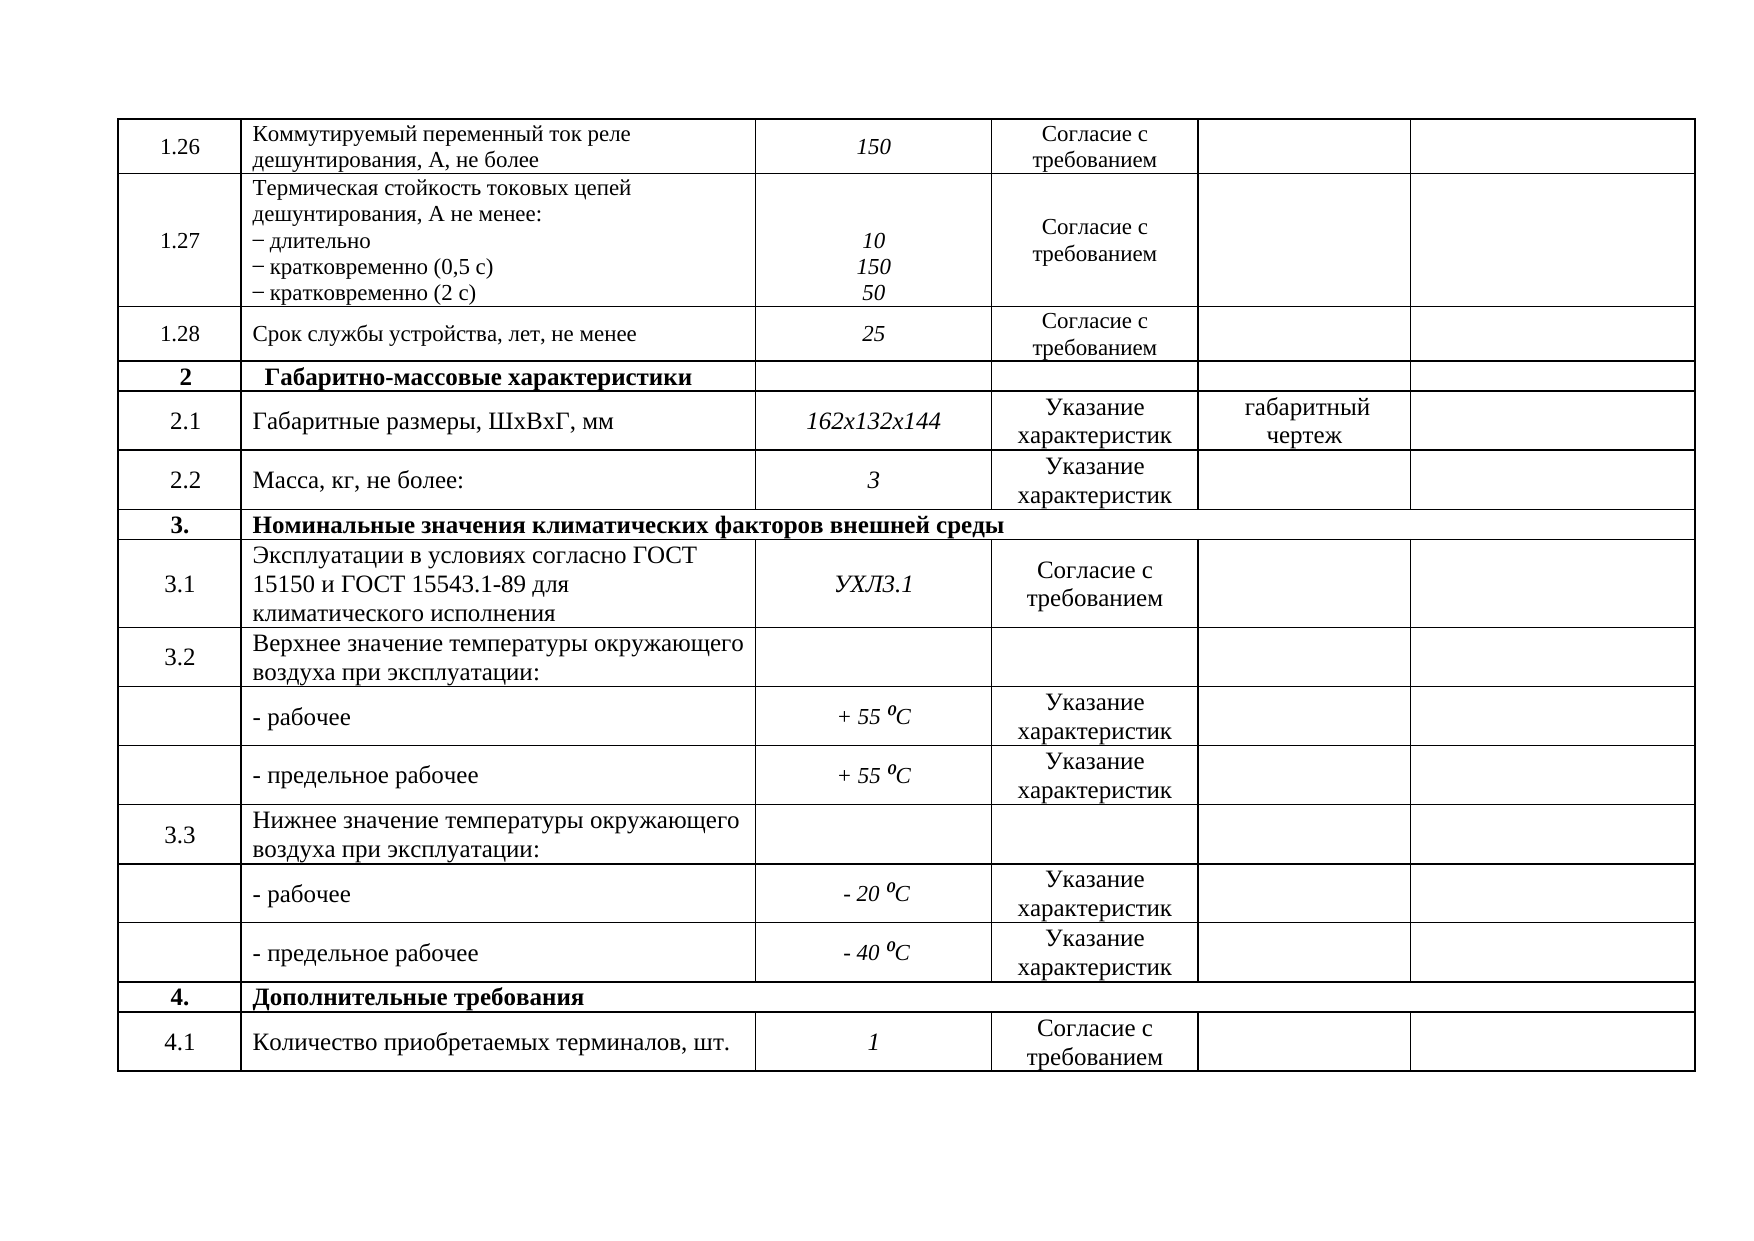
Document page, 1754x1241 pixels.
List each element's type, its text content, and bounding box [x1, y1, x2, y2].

table_cell + 55 ⁰C [756, 746, 991, 804]
table_cell [992, 362, 1197, 390]
table_cell [1199, 865, 1410, 922]
table_cell Эксплуатации в условиях согласно ГОСТ 15150 и ГОСТ 15543.1-89 для климатического исполнения [242, 540, 755, 627]
table_cell габаритный чертеж [1199, 392, 1410, 449]
table_cell - рабочее [242, 687, 755, 745]
table_cell [1199, 362, 1410, 390]
table_cell Согласие с требованием [992, 120, 1197, 172]
table_cell 2.2 [119, 451, 240, 508]
table_cell 3.2 [119, 628, 240, 686]
table_cell [1411, 540, 1694, 627]
table_cell [119, 687, 240, 745]
table_cell [992, 805, 1197, 863]
table_cell 4. [119, 983, 240, 1011]
table_cell [756, 805, 991, 863]
table_cell Масса, кг, не более: [242, 451, 755, 508]
table_cell [1411, 746, 1694, 804]
table_cell Срок службы устройства, лет, не менее [242, 307, 755, 360]
table_cell Нижнее значение температуры окружающего воздуха при эксплуатации: [242, 805, 755, 863]
table_cell Указание характеристик [992, 923, 1197, 981]
table_cell [119, 746, 240, 804]
table_cell 1 [756, 1013, 991, 1070]
table_cell [1411, 174, 1694, 306]
table_cell + 55 ⁰C [756, 687, 991, 745]
table_cell 3.1 [119, 540, 240, 627]
table_cell Дополнительные требования [242, 983, 1694, 1011]
table_cell - рабочее [242, 865, 755, 922]
table_cell [1411, 805, 1694, 863]
table_cell Габаритно-массовые характеристики [242, 362, 755, 390]
table_cell [1411, 865, 1694, 922]
table_cell [1199, 923, 1410, 981]
table_cell - 20 ⁰C [756, 865, 991, 922]
table_cell [1411, 451, 1694, 508]
table_cell [1199, 628, 1410, 686]
table_cell [1411, 687, 1694, 745]
table_cell Номинальные значения климатических факторов внешней среды [242, 510, 1694, 539]
table_cell [1199, 307, 1410, 360]
table_cell [756, 628, 991, 686]
table_cell Указание характеристик [992, 746, 1197, 804]
table_cell Согласие с требованием [992, 540, 1197, 627]
table_cell Указание характеристик [992, 687, 1197, 745]
table_cell 150 [756, 120, 991, 172]
table_cell Согласие с требованием [992, 1013, 1197, 1070]
table_cell Габаритные размеры, ШхВхГ, мм [242, 392, 755, 449]
table_cell [1411, 120, 1694, 172]
table_cell [756, 362, 991, 390]
table_cell 1.28 [119, 307, 240, 360]
table_cell - предельное рабочее [242, 923, 755, 981]
table_cell [992, 628, 1197, 686]
table_cell 2 [119, 362, 240, 390]
table_cell 10 150 50 [756, 174, 991, 306]
table_cell 1.27 [119, 174, 240, 306]
table_cell [1411, 362, 1694, 390]
table_cell [1411, 392, 1694, 449]
table_cell [1199, 687, 1410, 745]
table_cell Верхнее значение температуры окружающего воздуха при эксплуатации: [242, 628, 755, 686]
table_cell Коммутируемый переменный ток реле дешунтирования, А, не более [242, 120, 755, 172]
table_cell 162х132х144 [756, 392, 991, 449]
table_cell [1199, 746, 1410, 804]
table_cell Согласие с требованием [992, 174, 1197, 306]
table_cell Указание характеристик [992, 865, 1197, 922]
table_cell Согласие с требованием [992, 307, 1197, 360]
table_cell Указание характеристик [992, 451, 1197, 508]
table_cell 3. [119, 510, 240, 539]
table_cell [119, 865, 240, 922]
table_cell 3 [756, 451, 991, 508]
table_cell 1.26 [119, 120, 240, 172]
table_cell [1199, 540, 1410, 627]
table_cell Количество приобретаемых терминалов, шт. [242, 1013, 755, 1070]
table_cell [119, 923, 240, 981]
table_cell [1411, 628, 1694, 686]
table_cell [1411, 307, 1694, 360]
table_cell Термическая стойкость токовых цепей дешунтирования, А не менее: ̶ длительно ̶ кратковременно (0,5 с) ̶ кратковременно (2 с) [242, 174, 755, 306]
table_cell [1199, 451, 1410, 508]
table_cell 25 [756, 307, 991, 360]
table_cell - предельное рабочее [242, 746, 755, 804]
table_cell [1199, 805, 1410, 863]
table_cell УХЛ3.1 [756, 540, 991, 627]
table_cell [1199, 174, 1410, 306]
table_cell [1199, 120, 1410, 172]
table_cell 2.1 [119, 392, 240, 449]
table_cell [1199, 1013, 1410, 1070]
table_cell 3.3 [119, 805, 240, 863]
table_cell - 40 ⁰C [756, 923, 991, 981]
table_cell [1411, 923, 1694, 981]
table_cell Указание характеристик [992, 392, 1197, 449]
table_cell 4.1 [119, 1013, 240, 1070]
table_cell [1411, 1013, 1694, 1070]
